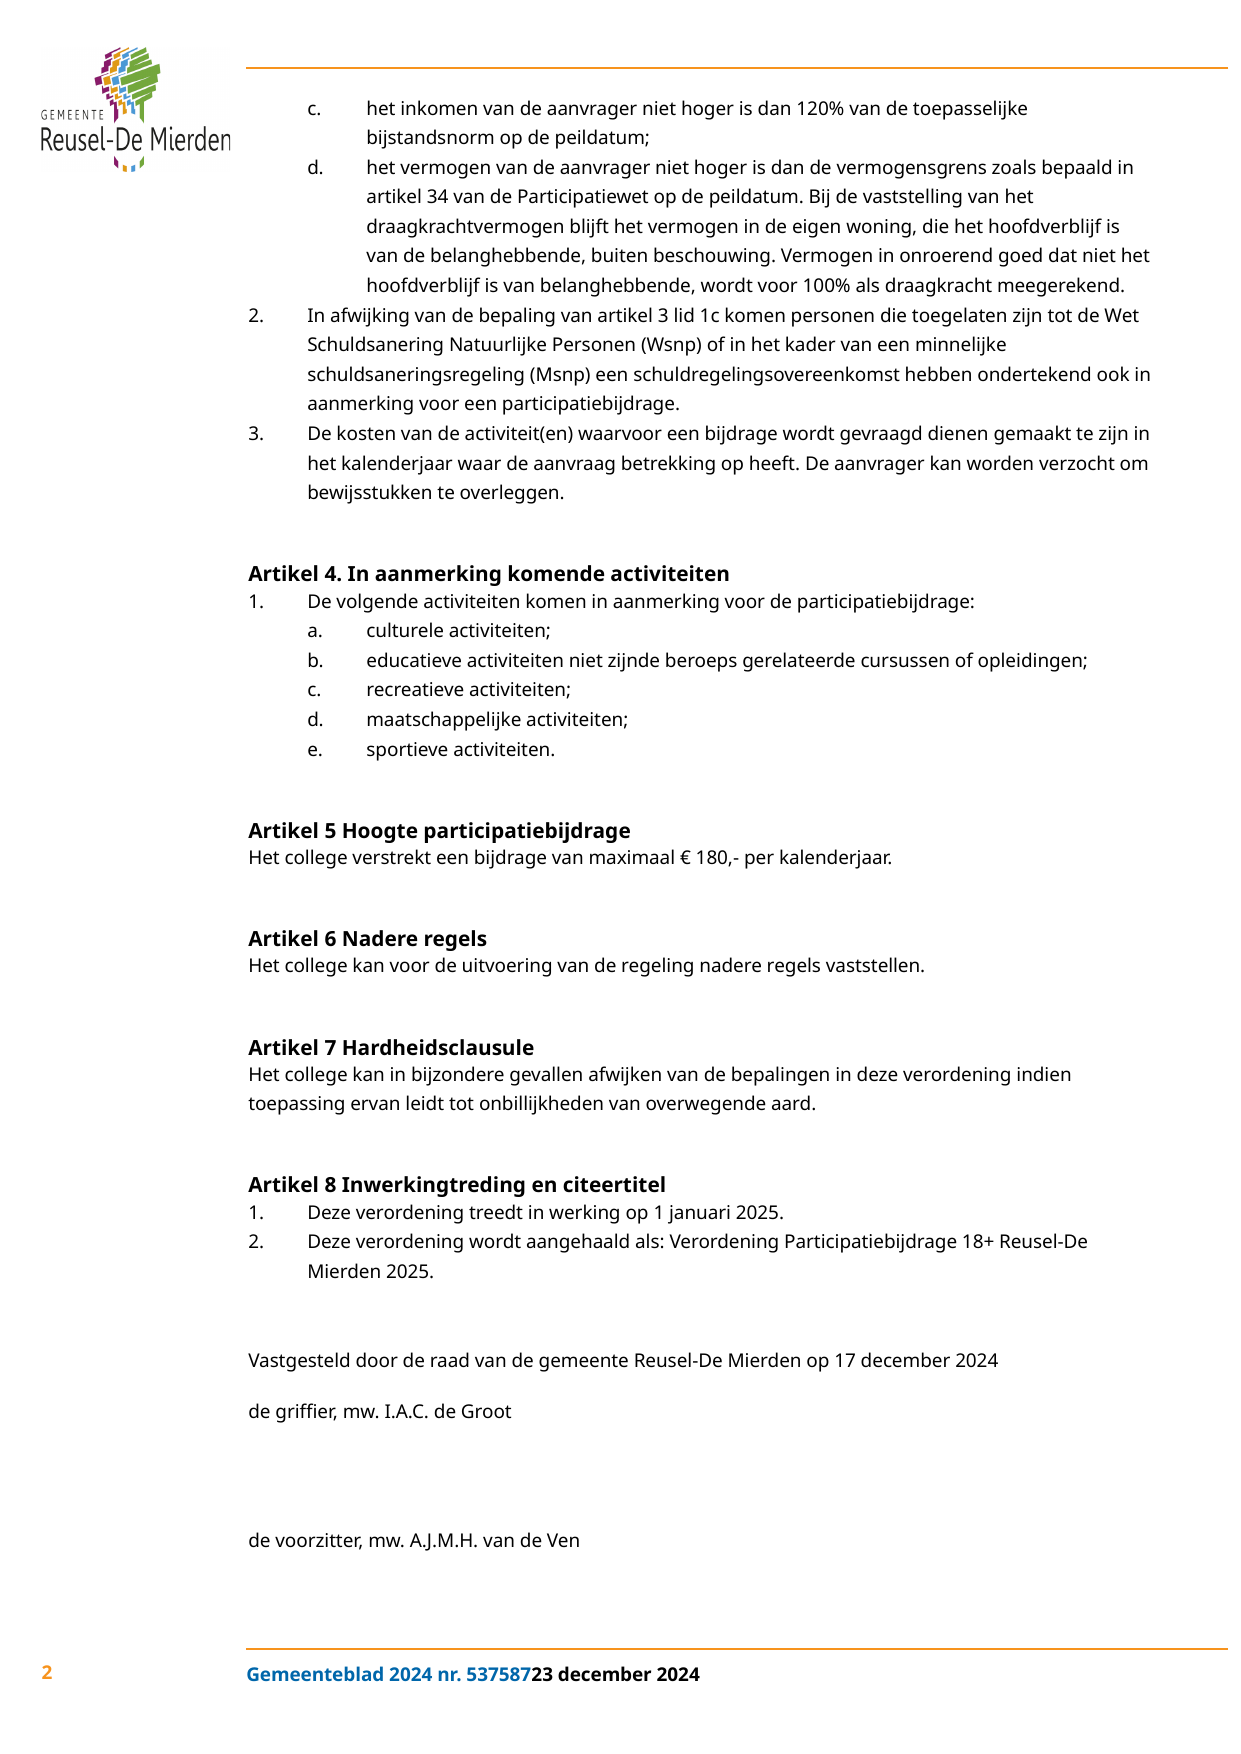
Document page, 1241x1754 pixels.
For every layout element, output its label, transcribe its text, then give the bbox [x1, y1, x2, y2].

text Vastgesteld door de raad van de gemeente Reusel-De Mierden op 17 december 2024 [248, 1347, 1152, 1373]
list De volgende activiteiten komen in aanmerking voor de participatiebijdrage: [248, 588, 1152, 613]
list recreatieve activiteiten; [307, 677, 1152, 702]
list De kosten van de activiteit(en) waarvoor een bijdrage wordt gevraagd dienen gemaakt te zijn in het kalenderjaar waar de aanvraag betrekking op heeft. De aanvrager kan worden verzocht om bewijsstukken te overleggen. [248, 420, 1152, 505]
text Artikel 6 Nadere regels [248, 924, 1152, 953]
list Deze verordening wordt aangehaald als: Verordening Participatiebijdrage 18+ Reusel-De Mierden 2025. [248, 1229, 1152, 1284]
text Het college kan voor de uitvoering van de regeling nadere regels vaststellen. [248, 953, 1152, 978]
list Deze verordening treedt in werking op 1 januari 2025. [248, 1199, 1152, 1225]
picture [41, 47, 231, 172]
list In afwijking van de bepaling van artikel 3 lid 1c komen personen die toegelaten zijn tot de Wet Schuldsanering Natuurlijke Personen (Wsnp) of in het kader van een minnelijke schuldsaneringsregeling (Msnp) een schuldregelingsovereenkomst hebben ondertekend ook in aanmerking voor een participatiebijdrage. [248, 302, 1152, 416]
text Artikel 8 Inwerkingtreding en citeertitel [248, 1171, 1152, 1199]
text Het college verstrekt een bijdrage van maximaal € 180,- per kalenderjaar. [248, 844, 1152, 870]
list het inkomen van de aanvrager niet hoger is dan 120% van de toepasselijke bijstandsnorm op de peildatum; [307, 95, 1152, 150]
text Het college kan in bijzondere gevallen afwijken van de bepalingen in deze verordening indien toepassing ervan leidt tot onbillijkheden van overwegende aard. [248, 1061, 1152, 1116]
text Artikel 5 Hoogte participatiebijdrage [248, 816, 1152, 844]
text de griffier, mw. I.A.C. de Groot [248, 1398, 1152, 1424]
list het vermogen van de aanvrager niet hoger is dan de vermogensgrens zoals bepaald in artikel 34 van de Participatiewet op de peildatum. Bij de vaststelling van het draagkrachtvermogen blijft het vermogen in de eigen woning, die het hoofdverblijf is van de belanghebbende, buiten beschouwing. Vermogen in onroerend goed dat niet het hoofdverblijf is van belanghebbende, wordt voor 100% als draagkracht meegerekend. [307, 154, 1152, 298]
list maatschappelijke activiteiten; [307, 706, 1152, 732]
list educatieve activiteiten niet zijnde beroeps gerelateerde cursussen of opleidingen; [307, 647, 1152, 673]
text Artikel 7 Hardheidsclausule [248, 1033, 1152, 1061]
text Artikel 4. In aanmerking komende activiteiten [248, 559, 1152, 588]
list culturele activiteiten; [307, 617, 1152, 643]
text de voorzitter, mw. A.J.M.H. van de Ven [248, 1527, 1152, 1553]
list sportieve activiteiten. [307, 736, 1152, 761]
